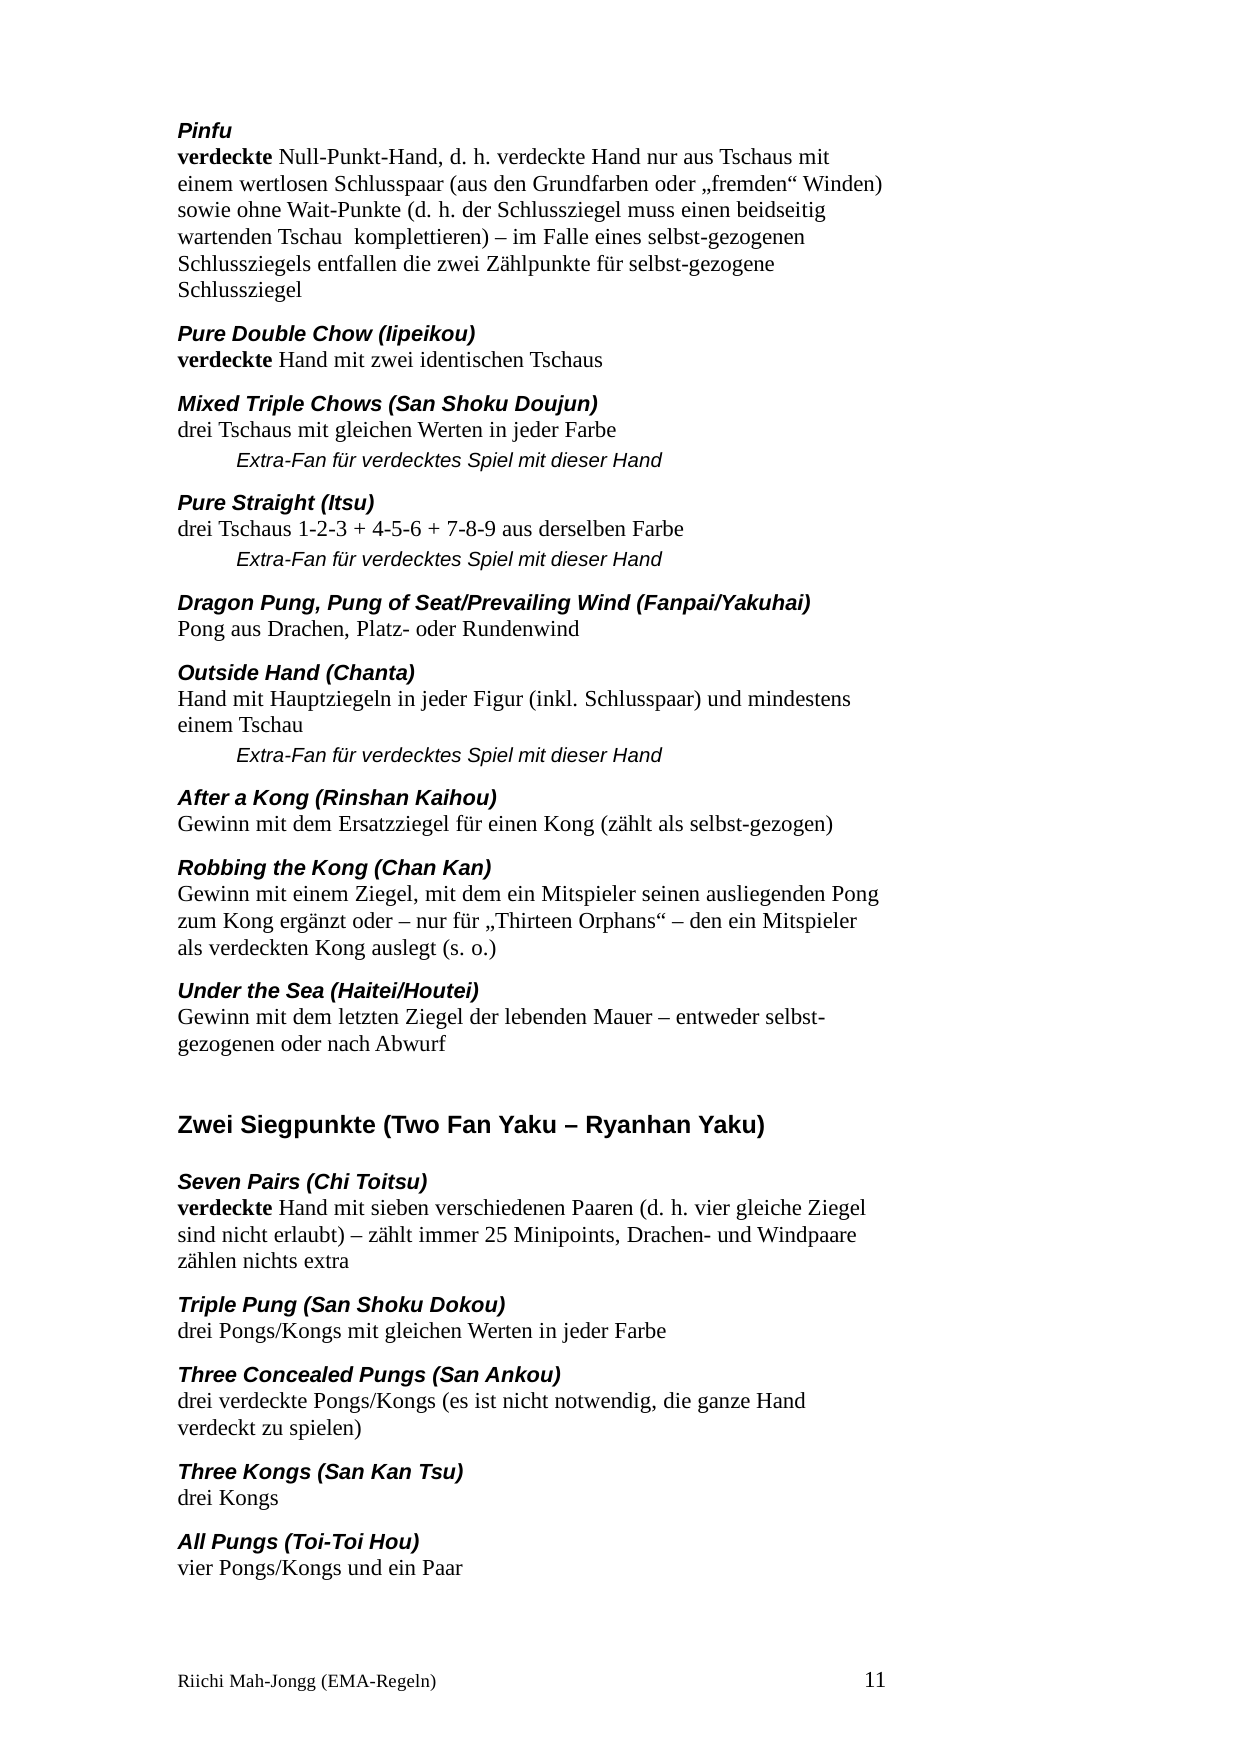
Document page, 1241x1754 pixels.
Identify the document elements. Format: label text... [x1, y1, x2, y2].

subtitle Extra-Fan für verdecktes Spiel mit dieser Hand [236, 743, 886, 767]
text Gewinn mit dem Ersatzziegel für einen Kong (zählt als selbst-gezogen) [177, 810, 886, 837]
subtitle Extra-Fan für verdecktes Spiel mit dieser Hand [236, 448, 886, 472]
text Hand mit Hauptziegeln in jeder Figur (inkl. Schlusspaar) und mindestens einem Tschau [177, 684, 886, 737]
text drei Tschaus mit gleichen Werten in jeder Farbe [177, 416, 886, 442]
subtitle Triple Pung (San Shoku Dokou) [177, 1292, 886, 1317]
subtitle Mixed Triple Chows (San Shoku Doujun) [177, 391, 886, 416]
subtitle Under the Sea (Haitei/Houtei) [177, 978, 886, 1003]
subtitle Three Kongs (San Kan Tsu) [177, 1459, 886, 1484]
subtitle Pure Double Chow (Iipeikou) [177, 321, 886, 346]
subtitle Robbing the Kong (Chan Kan) [177, 855, 886, 880]
subtitle Dragon Pung, Pung of Seat/Prevailing Wind (Fanpai/Yakuhai) [177, 589, 886, 614]
text Gewinn mit einem Ziegel, mit dem ein Mitspieler seinen ausliegenden Pong zum Kong ergänzt oder – nur für „Thirteen Orphans“ – den ein Mitspieler als verdeckten Kong auslegt (s. o.) [177, 880, 886, 960]
subtitle All Pungs (Toi-Toi Hou) [177, 1528, 886, 1553]
subtitle Pure Straight (Itsu) [177, 490, 886, 515]
text drei Tschaus 1-2-3 + 4-5-6 + 7-8-9 aus derselben Farbe [177, 515, 886, 542]
subtitle Pinfu [177, 118, 886, 143]
text verdeckte Hand mit zwei identischen Tschaus [177, 346, 886, 372]
text Pong aus Drachen, Platz- oder Rundenwind [177, 614, 886, 641]
subtitle After a Kong (Rinshan Kaihou) [177, 785, 886, 810]
text drei Kongs [177, 1484, 886, 1510]
text verdeckte Null-Punkt-Hand, d. h. verdeckte Hand nur aus Tschaus mit einem wertlosen Schlusspaar (aus den Grundfarben oder „fremden“ Winden) sowie ohne Wait-Punkte (d. h. der Schlussziegel muss einen beidseitig wartenden Tschau komplettieren) – im Falle eines selbst-gezogenen Schlussziegels entfallen die zwei Zählpunkte für selbst-gezogene Schlussziegel [177, 143, 886, 302]
subtitle Extra-Fan für verdecktes Spiel mit dieser Hand [236, 548, 886, 571]
text verdeckte Hand mit sieben verschiedenen Paaren (d. h. vier gleiche Ziegel sind nicht erlaubt) – zählt immer 25 Minipoints, Drachen- und Windpaare zählen nichts extra [177, 1194, 886, 1274]
text drei verdeckte Pongs/Kongs (es ist nicht notwendig, die ganze Hand verdeckt zu spielen) [177, 1387, 886, 1440]
text drei Pongs/Kongs mit gleichen Werten in jeder Farbe [177, 1317, 886, 1344]
subtitle Three Concealed Pungs (San Ankou) [177, 1362, 886, 1387]
subtitle Seven Pairs (Chi Toitsu) [177, 1169, 886, 1194]
subtitle Zwei Siegpunkte (Two Fan Yaku – Ryanhan Yaku) [177, 1109, 886, 1138]
text vier Pongs/Kongs und ein Paar [177, 1553, 886, 1580]
subtitle Outside Hand (Chanta) [177, 659, 886, 684]
text Gewinn mit dem letzten Ziegel der lebenden Mauer – entweder selbst-gezogenen oder nach Abwurf [177, 1003, 886, 1056]
